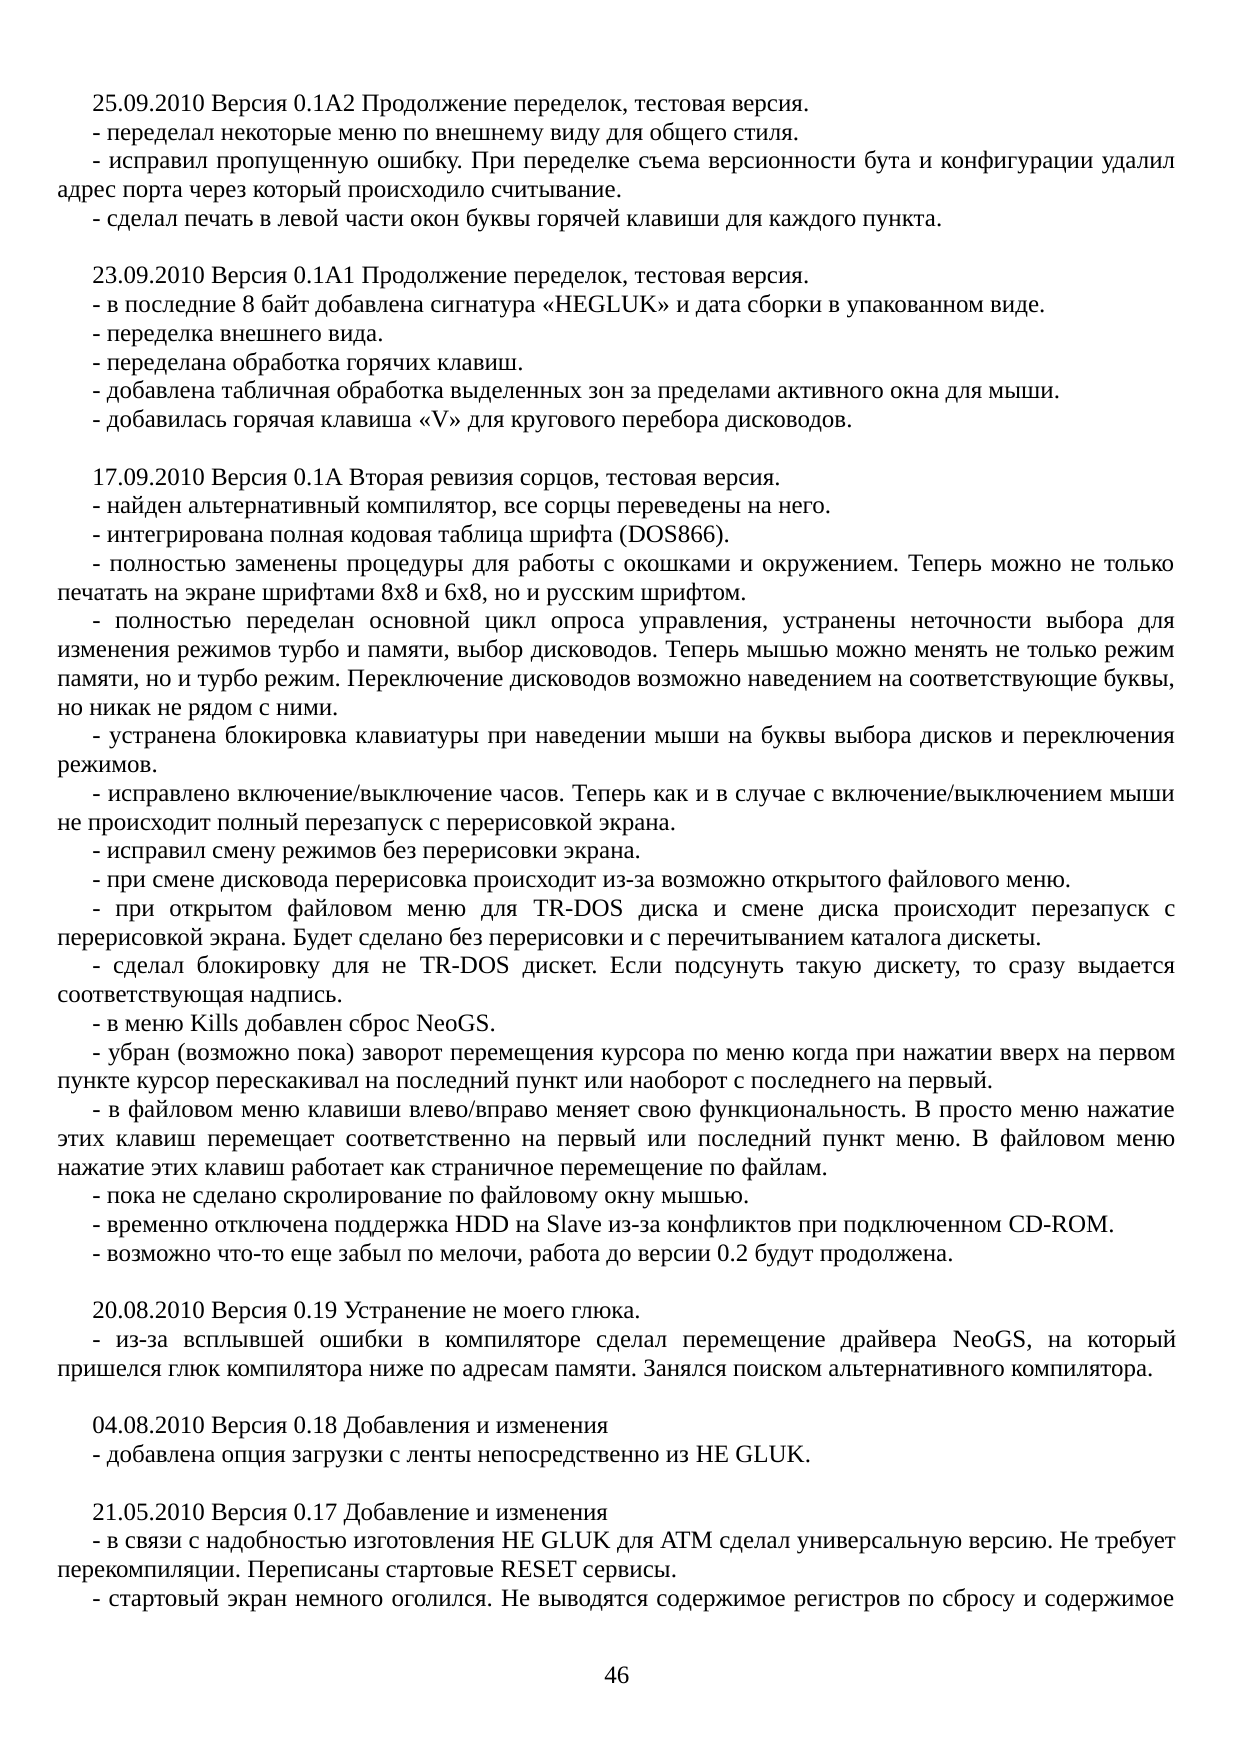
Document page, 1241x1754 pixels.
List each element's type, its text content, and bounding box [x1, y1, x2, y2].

text 25.09.2010 Версия 0.1A2 Продолжение переделок, тестовая версия. [57, 88, 1176, 117]
text - пока не сделано скролирование по файловому окну мышью. [57, 1181, 1176, 1209]
text - исправлено включение/выключение часов. Теперь как и в случае с включение/выключением мыши не происходит полный перезапуск с перерисовкой экрана. [57, 778, 1176, 836]
text - в последние 8 байт добавлена сигнатура «HEGLUK» и дата сборки в упакованном виде. [57, 289, 1176, 318]
text - устранена блокировка клавиатуры при наведении мыши на буквы выбора дисков и переключения режимов. [57, 721, 1176, 778]
text - в файловом меню клавиши влево/вправо меняет свою функциональность. В просто меню нажатие этих клавиш перемещает соответственно на первый или последний пункт меню. В файловом меню нажатие этих клавиш работает как страничное перемещение по файлам. [57, 1094, 1176, 1181]
text - переделка внешнего вида. [57, 318, 1176, 347]
text - найден альтернативный компилятор, все сорцы переведены на него. [57, 491, 1176, 519]
text - интегрирована полная кодовая таблица шрифта (DOS866). [57, 519, 1176, 548]
text - возможно что-то еще забыл по мелочи, работа до версии 0.2 будут продолжена. [57, 1238, 1176, 1267]
text - временно отключена поддержка HDD на Slave из-за конфликтов при подключенном CD-ROM. [57, 1209, 1176, 1238]
text 04.08.2010 Версия 0.18 Добавления и изменения [57, 1411, 1176, 1439]
text - при смене дисковода перерисовка происходит из-за возможно открытого файлового меню. [57, 864, 1176, 893]
text - стартовый экран немного оголился. Не выводятся содержимое регистров по сбросу и содержимое [57, 1583, 1176, 1612]
text - исправил пропущенную ошибку. При переделке съема версионности бута и конфигурации удалил адрес порта через который происходило считывание. [57, 146, 1176, 203]
text 21.05.2010 Версия 0.17 Добавление и изменения [57, 1497, 1176, 1526]
text - полностью переделан основной цикл опроса управления, устранены неточности выбора для изменения режимов турбо и памяти, выбор дисководов. Теперь мышью можно менять не только режим памяти, но и турбо режим. Переключение дисководов возможно наведением на соответствующие буквы, но никак не рядом с ними. [57, 606, 1176, 721]
text - из-за всплывшей ошибки в компиляторе сделал перемещение драйвера NeoGS, на который пришелся глюк компилятора ниже по адресам памяти. Занялся поиском альтернативного компилятора. [57, 1324, 1176, 1382]
text - при открытом файловом меню для TR-DOS диска и смене диска происходит перезапуск с перерисовкой экрана. Будет сделано без перерисовки и с перечитыванием каталога дискеты. [57, 893, 1176, 951]
text - убран (возможно пока) заворот перемещения курсора по меню когда при нажатии вверх на первом пункте курсор перескакивал на последний пункт или наоборот с последнего на первый. [57, 1037, 1176, 1094]
text - сделал печать в левой части окон буквы горячей клавиши для каждого пункта. [57, 203, 1176, 232]
text - сделал блокировку для не TR-DOS дискет. Если подсунуть такую дискету, то сразу выдается соответствующая надпись. [57, 951, 1176, 1008]
text - в меню Kills добавлен сброс NeoGS. [57, 1008, 1176, 1037]
text 23.09.2010 Версия 0.1A1 Продолжение переделок, тестовая версия. [57, 261, 1176, 289]
text 20.08.2010 Версия 0.19 Устранение не моего глюка. [57, 1296, 1176, 1324]
text - полностью заменены процедуры для работы с окошками и окружением. Теперь можно не только печатать на экране шрифтами 8х8 и 6х8, но и русским шрифтом. [57, 548, 1176, 606]
text - переделал некоторые меню по внешнему виду для общего стиля. [57, 117, 1176, 146]
text - добавлена табличная обработка выделенных зон за пределами активного окна для мыши. [57, 376, 1176, 404]
text - добавилась горячая клавиша «V» для кругового перебора дисководов. [57, 404, 1176, 433]
text - добавлена опция загрузки с ленты непосредственно из HE GLUK. [57, 1439, 1176, 1468]
text - переделана обработка горячих клавиш. [57, 347, 1176, 376]
text 17.09.2010 Версия 0.1А Вторая ревизия сорцов, тестовая версия. [57, 462, 1176, 491]
text - в связи с надобностью изготовления HE GLUK для ATM сделал универсальную версию. Не требует перекомпиляции. Переписаны стартовые RESET сервисы. [57, 1526, 1176, 1583]
text - исправил смену режимов без перерисовки экрана. [57, 836, 1176, 864]
